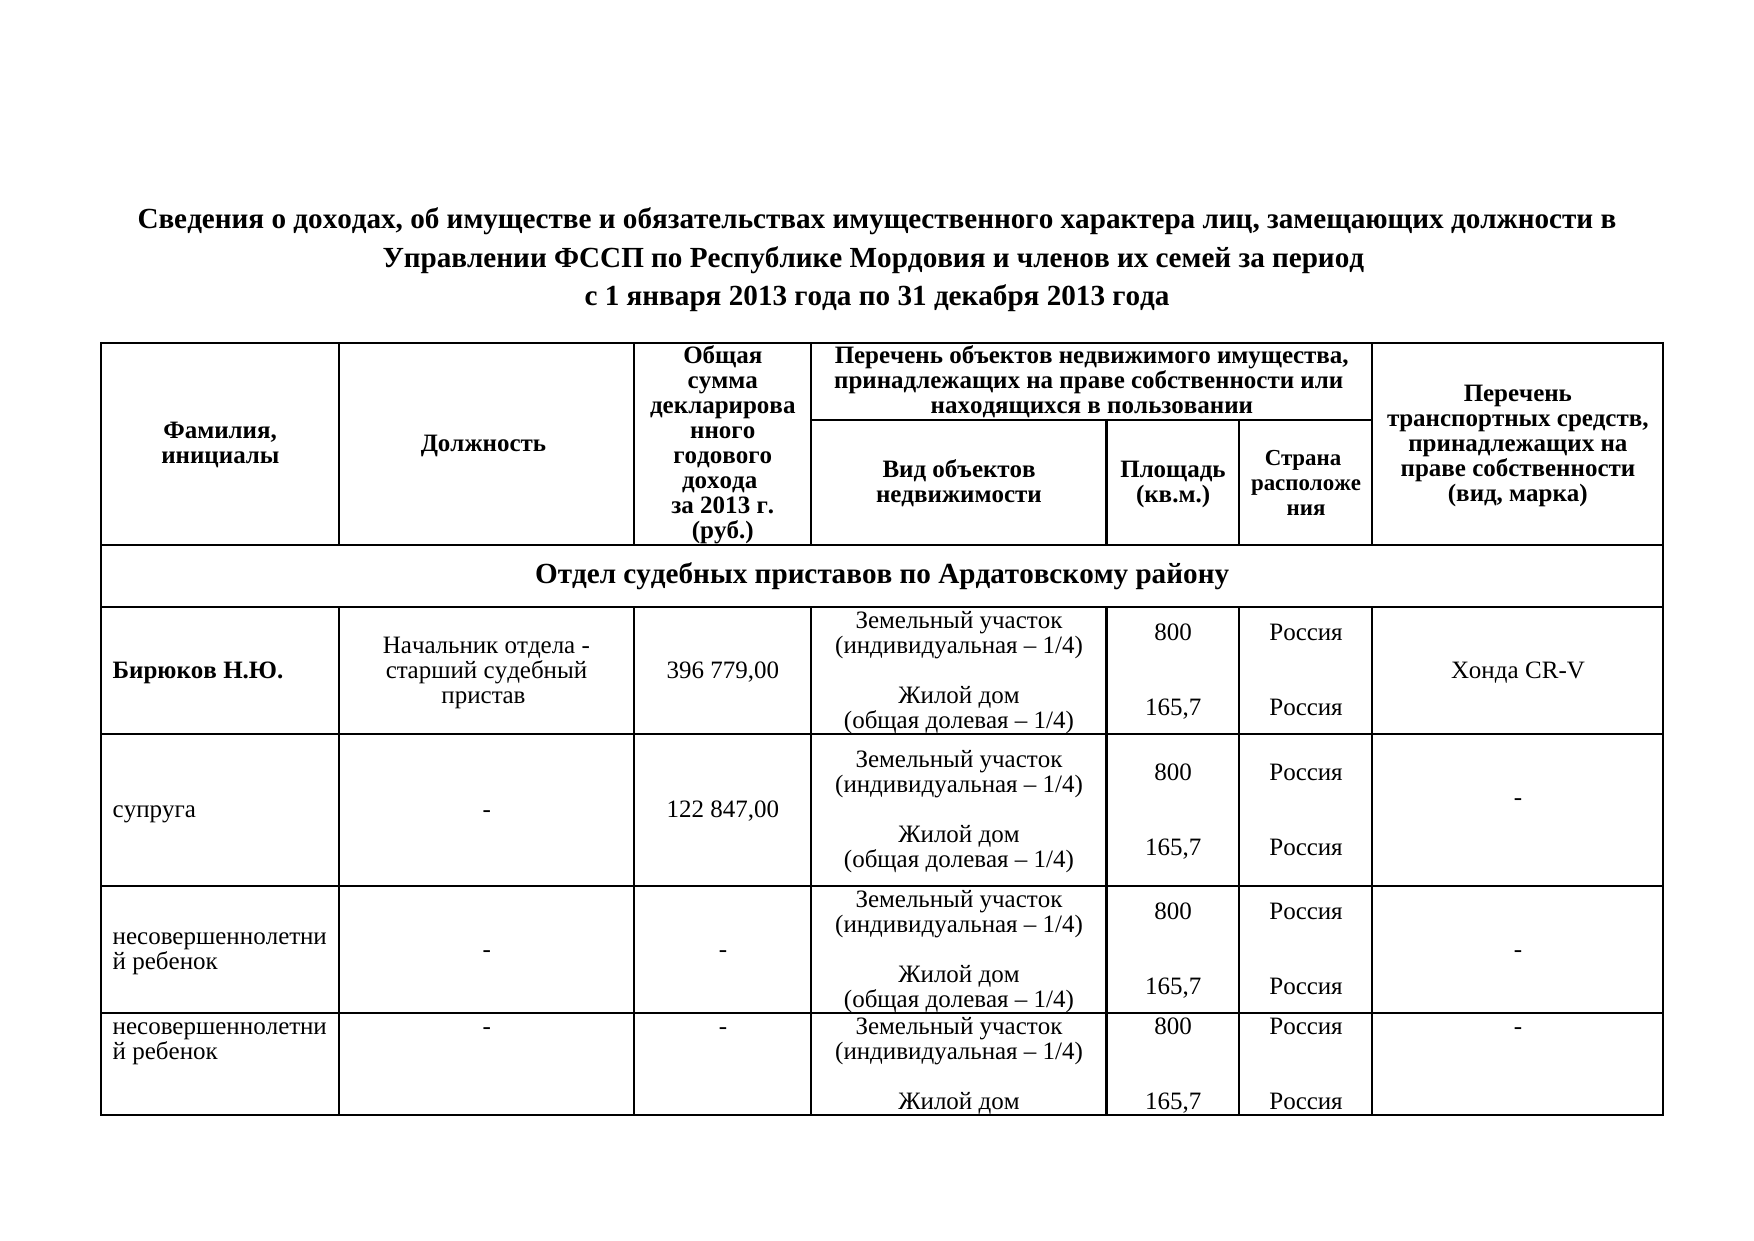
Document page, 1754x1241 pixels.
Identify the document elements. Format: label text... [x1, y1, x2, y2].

table_cell 800 165,7 [1108, 608, 1238, 733]
table_cell Вид объектов недвижимости [812, 421, 1105, 544]
table_cell Россия Россия [1240, 608, 1371, 733]
table_cell Страна расположения [1240, 421, 1371, 544]
table_cell 396 779,00 [635, 608, 810, 733]
table_cell Россия Россия [1240, 1014, 1371, 1114]
table_cell - [340, 887, 633, 1012]
table_cell 122 847,00 [635, 735, 810, 885]
table_header Общая сумма декларированного годового дохода за 2013 г. (руб.) [635, 344, 810, 544]
text Сведения о доходах, об имуществе и обязательствах имущественного характера лиц, замещающих должности в Управлении ФССП по Республике Мордовия и членов их семей за период [118, 201, 1636, 273]
table_cell - [1373, 1014, 1662, 1114]
table_cell Земельный участок (индивидуальная – 1/4) Жилой дом (общая долевая – 1/4) [812, 608, 1105, 733]
table_cell Отдел судебных приставов по Ардатовскому району [102, 546, 1662, 606]
table_cell - [340, 735, 633, 885]
table_header Должность [340, 344, 633, 544]
table_header Перечень транспортных средств, принадлежащих на праве собственности (вид, марка) [1373, 344, 1662, 544]
table_cell Хонда CR-V [1373, 608, 1662, 733]
table_cell - [1373, 735, 1662, 885]
table_cell - [1373, 887, 1662, 1012]
table_cell Земельный участок (индивидуальная – 1/4) Жилой дом (общая долевая – 1/4) [812, 735, 1105, 885]
table_cell супруга [102, 735, 338, 885]
table_cell Начальник отдела - старший судебный пристав [340, 608, 633, 733]
table_cell Земельный участок (индивидуальная – 1/4) Жилой дом [812, 1014, 1105, 1114]
table_cell - [635, 887, 810, 1012]
table_cell Земельный участок (индивидуальная – 1/4) Жилой дом (общая долевая – 1/4) [812, 887, 1105, 1012]
table_header Перечень объектов недвижимого имущества, принадлежащих на праве собственности или находящихся в пользовании [812, 344, 1371, 419]
table_cell 800 165,7 [1108, 887, 1238, 1012]
table_cell несовершеннолетний ребенок [102, 887, 338, 1012]
table_cell 800 165,7 [1108, 1014, 1238, 1114]
table_header Фамилия, инициалы [102, 344, 338, 544]
table_cell Россия Россия [1240, 887, 1371, 1012]
table_cell - [635, 1014, 810, 1114]
text с 1 января 2013 года по 31 декабря 2013 года [118, 278, 1636, 312]
table_cell Россия Россия [1240, 735, 1371, 885]
table_cell Бирюков Н.Ю. [102, 608, 338, 733]
table_cell несовершеннолетний ребенок [102, 1014, 338, 1114]
table_cell 800 165,7 [1108, 735, 1238, 885]
table_cell Площадь (кв.м.) [1108, 421, 1238, 544]
table_cell - [340, 1014, 633, 1114]
